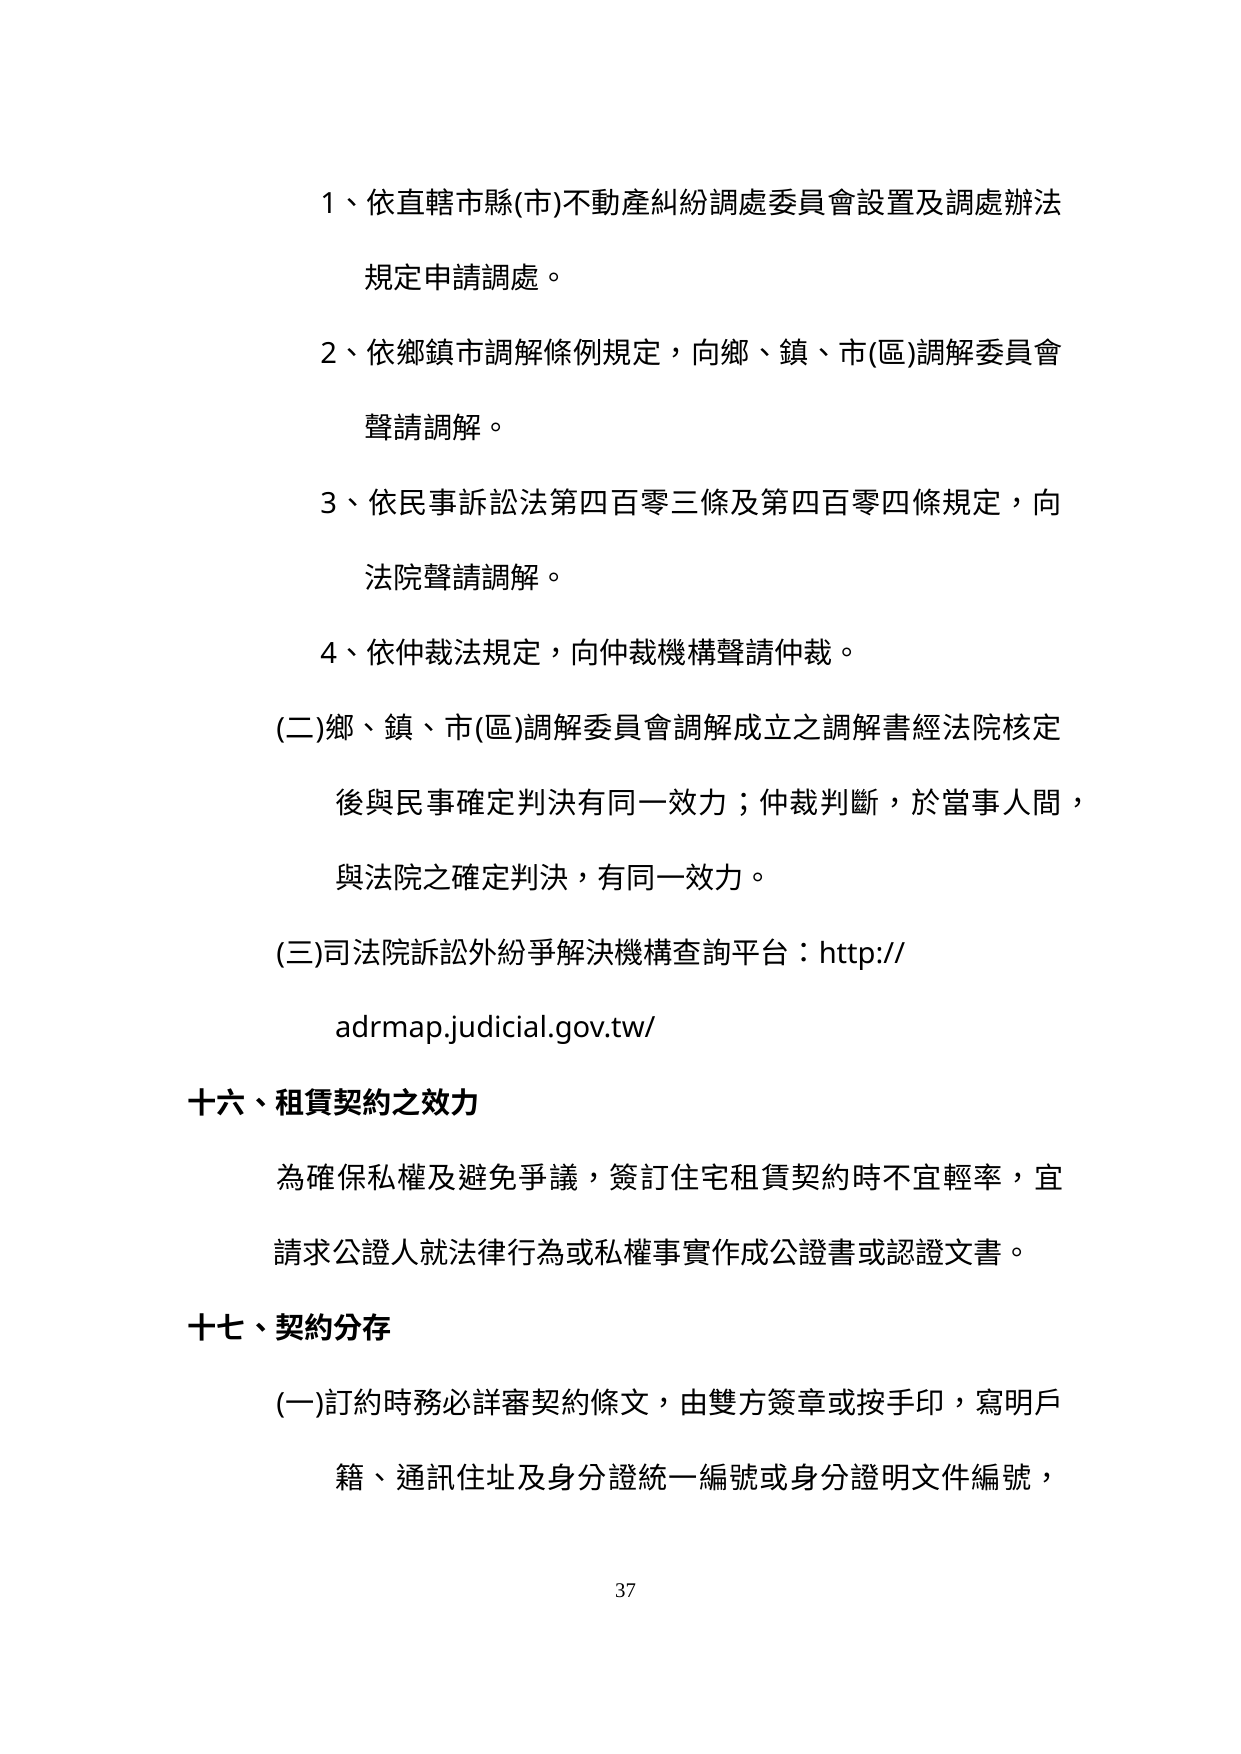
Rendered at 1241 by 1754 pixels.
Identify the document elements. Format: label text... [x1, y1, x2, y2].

text 1、依直轄市縣(市)不動產糾紛調處委員會設置及調處辦法規定申請調處。 [320, 164, 1063, 314]
text 2、依鄉鎮市調解條例規定，向鄉、鎮、市(區)調解委員會聲請調解。 [320, 314, 1063, 464]
text 十六、租賃契約之效力 [187, 1064, 1063, 1139]
text (二)鄉、鎮、市(區)調解委員會調解成立之調解書經法院核定後與民事確定判決有同一效力；仲裁判斷，於當事人間，與法院之確定判決，有同一效力。 [276, 689, 1063, 914]
text (三)司法院訴訟外紛爭解決機構查詢平台：http://adrmap.judicial.gov.tw/ [276, 914, 1063, 1064]
text 為確保私權及避免爭議，簽訂住宅租賃契約時不宜輕率，宜請求公證人就法律行為或私權事實作成公證書或認證文書。 [273, 1139, 1063, 1289]
text (一)訂約時務必詳審契約條文，由雙方簽章或按手印，寫明戶籍、通訊住址及身分證統一編號或身分證明文件編號， [276, 1364, 1063, 1514]
text 3、依民事訴訟法第四百零三條及第四百零四條規定，向法院聲請調解。 [320, 464, 1063, 614]
text 十七、契約分存 [187, 1289, 1063, 1364]
text 4、依仲裁法規定，向仲裁機構聲請仲裁。 [320, 614, 1063, 689]
